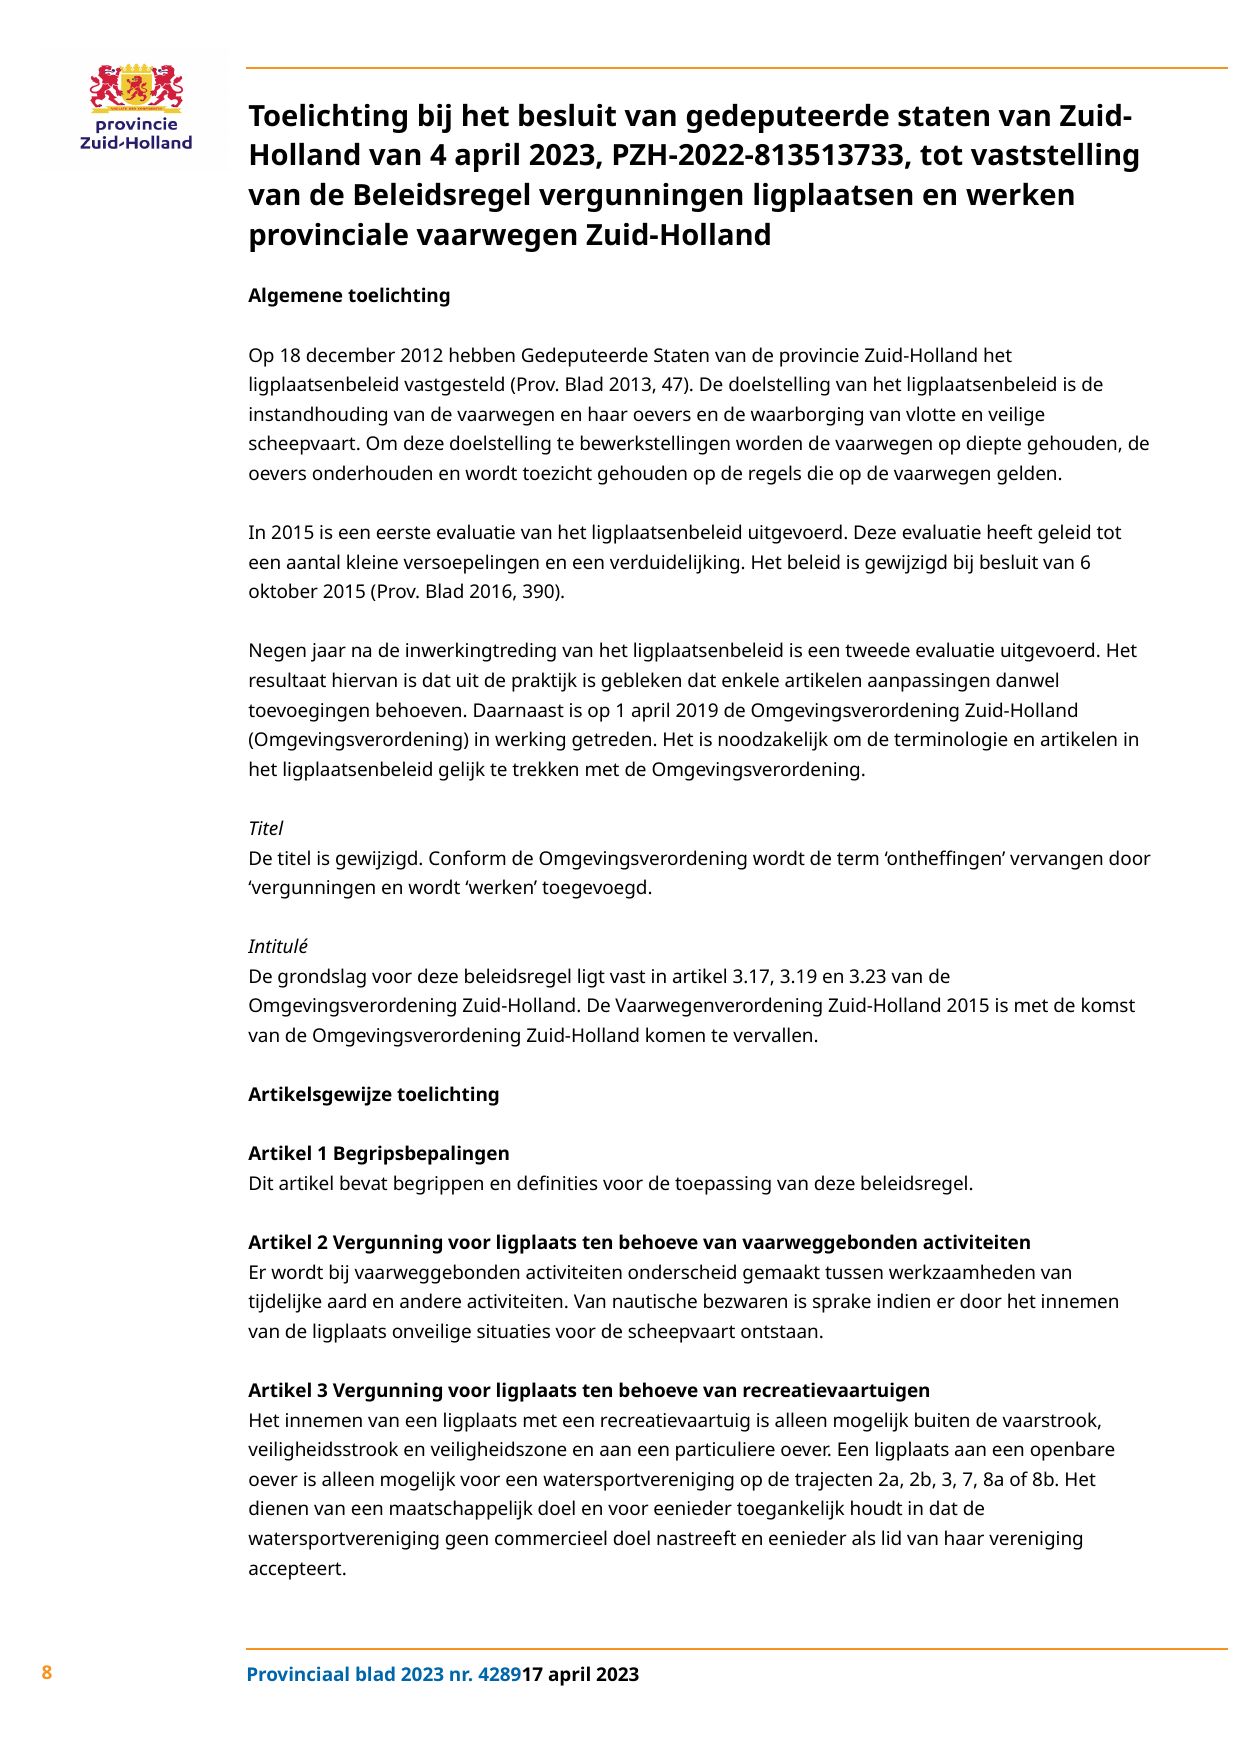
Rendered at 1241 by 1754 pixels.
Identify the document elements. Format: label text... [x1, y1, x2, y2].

text De titel is gewijzigd. Conform de Omgevingsverordening wordt de term ‘ontheffingen’ vervangen door ‘vergunningen en wordt ‘werken’ toegevoegd. [248, 845, 1152, 900]
text Het innemen van een ligplaats met een recreatievaartuig is alleen mogelijk buiten de vaarstrook, veiligheidsstrook en veiligheidszone en aan een particuliere oever. Een ligplaats aan een openbare oever is alleen mogelijk voor een watersportvereniging op de trajecten 2a, 2b, 3, 7, 8a of 8b. Het dienen van een maatschappelijk doel en voor eenieder toegankelijk houdt in dat de watersportvereniging geen commercieel doel nastreeft en eenieder als lid van haar vereniging accepteert. [248, 1407, 1152, 1581]
text Artikel 3 Vergunning voor ligplaats ten behoeve van recreatievaartuigen [248, 1377, 1152, 1403]
text Op 18 december 2012 hebben Gedeputeerde Staten van de provincie Zuid-Holland het ligplaatsenbeleid vastgesteld (Prov. Blad 2013, 47). De doelstelling van het ligplaatsenbeleid is de instandhouding van de vaarwegen en haar oevers en de waarborging van vlotte en veilige scheepvaart. Om deze doelstelling te bewerkstellingen worden de vaarwegen op diepte gehouden, de oevers onderhouden en wordt toezicht gehouden op de regels die op de vaarwegen gelden. [248, 342, 1152, 486]
picture [41, 47, 231, 172]
text De grondslag voor deze beleidsregel ligt vast in artikel 3.17, 3.19 en 3.23 van de Omgevingsverordening Zuid-Holland. De Vaarwegenverordening Zuid-Holland 2015 is met de komst van de Omgevingsverordening Zuid-Holland komen te vervallen. [248, 963, 1152, 1048]
text Algemene toelichting [248, 283, 1152, 308]
text In 2015 is een eerste evaluatie van het ligplaatsenbeleid uitgevoerd. Deze evaluatie heeft geleid tot een aantal kleine versoepelingen en een verduidelijking. Het beleid is gewijzigd bij besluit van 6 oktober 2015 (Prov. Blad 2016, 390). [248, 519, 1152, 604]
text Negen jaar na de inwerkingtreding van het ligplaatsenbeleid is een tweede evaluatie uitgevoerd. Het resultaat hiervan is dat uit de praktijk is gebleken dat enkele artikelen aanpassingen danwel toevoegingen behoeven. Daarnaast is op 1 april 2019 de Omgevingsverordening Zuid-Holland (Omgevingsverordening) in werking getreden. Het is noodzakelijk om de terminologie en artikelen in het ligplaatsenbeleid gelijk te trekken met de Omgevingsverordening. [248, 638, 1152, 782]
text Artikel 1 Begripsbepalingen [248, 1141, 1152, 1166]
text Toelichting bij het besluit van gedeputeerde staten van Zuid-Holland van 4 april 2023, PZH-2022-813513733, tot vaststelling van de Beleidsregel vergunningen ligplaatsen en werken provinciale vaarwegen Zuid-Holland [248, 95, 1152, 253]
text Dit artikel bevat begrippen en definities voor de toepassing van deze beleidsregel. [248, 1170, 1152, 1196]
text Er wordt bij vaarweggebonden activiteiten onderscheid gemaakt tussen werkzaamheden van tijdelijke aard en andere activiteiten. Van nautische bezwaren is sprake indien er door het innemen van de ligplaats onveilige situaties voor de scheepvaart ontstaan. [248, 1259, 1152, 1344]
text Artikelsgewijze toelichting [248, 1081, 1152, 1107]
text Artikel 2 Vergunning voor ligplaats ten behoeve van vaarweggebonden activiteiten [248, 1229, 1152, 1255]
text Intitulé [248, 933, 1152, 959]
text Titel [248, 815, 1152, 841]
